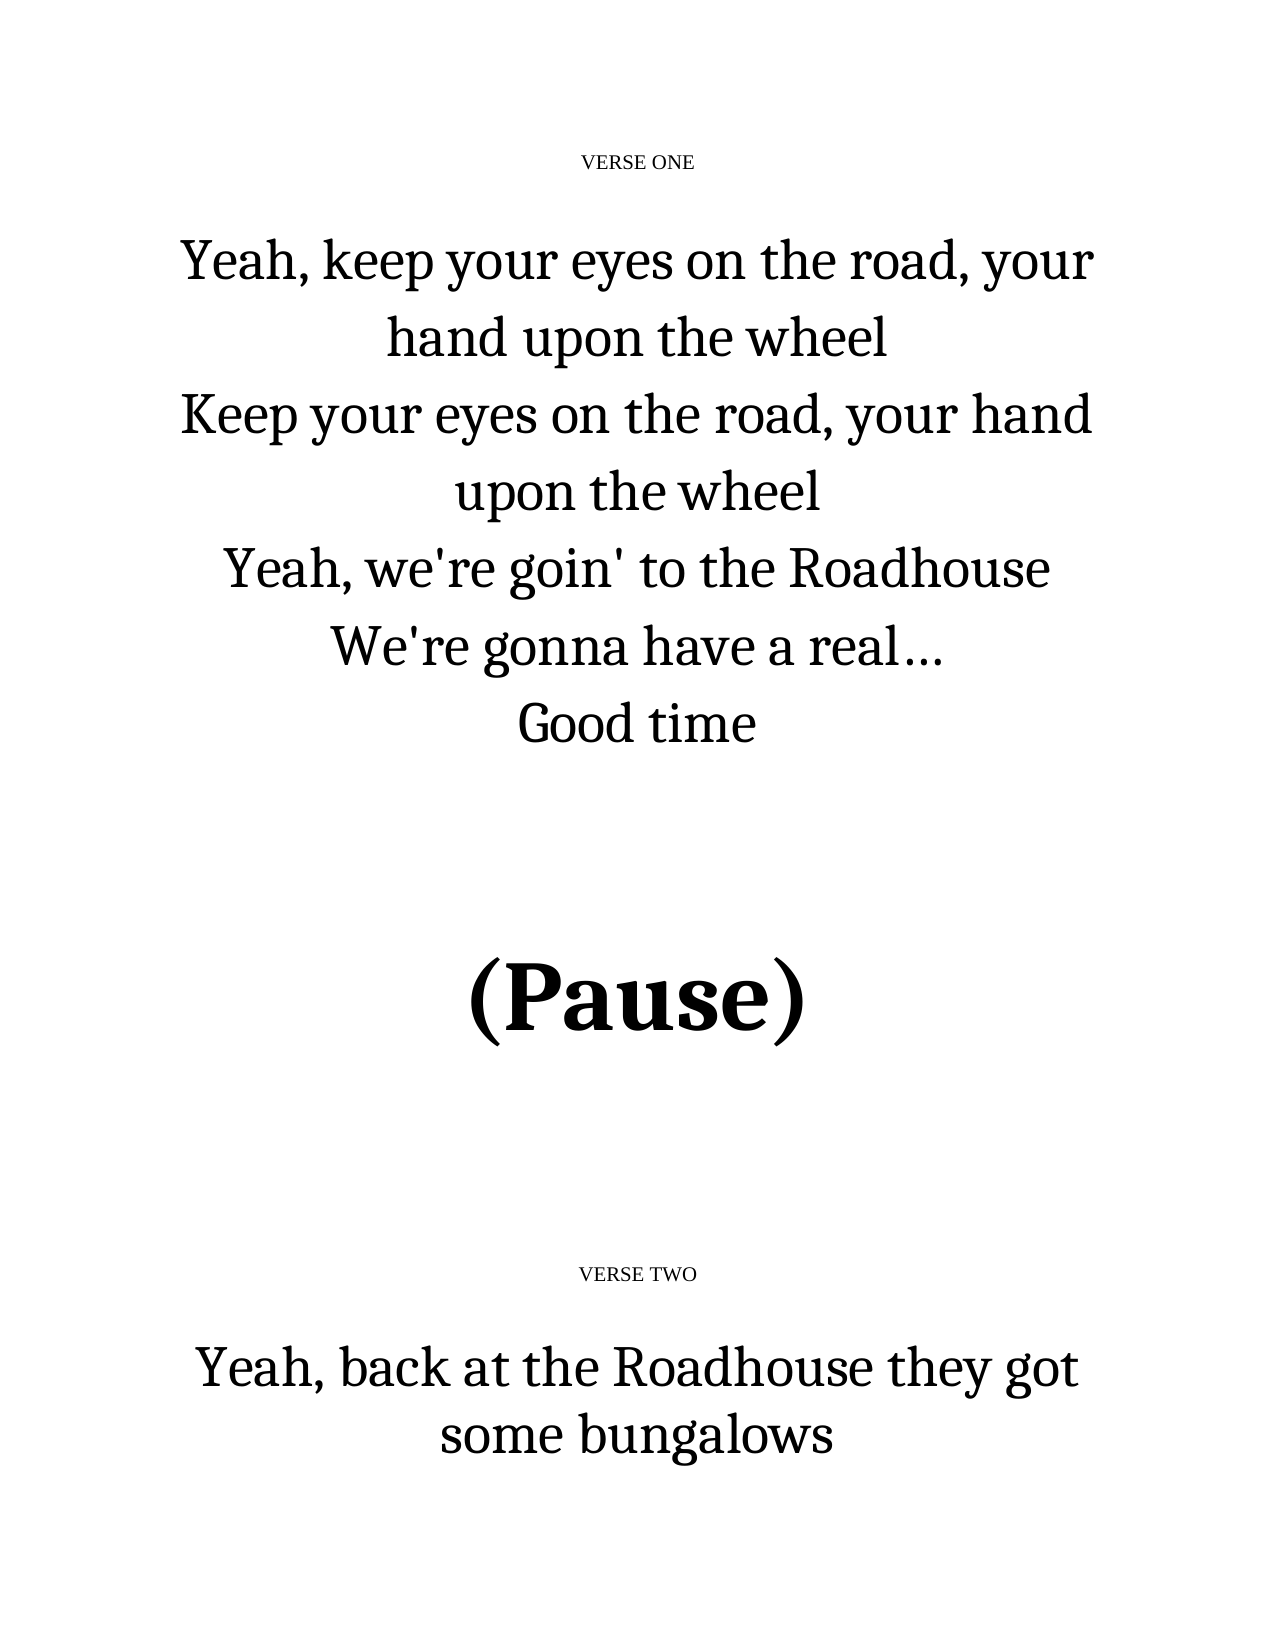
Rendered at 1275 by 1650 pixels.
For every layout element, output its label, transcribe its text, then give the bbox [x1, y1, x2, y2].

text (Pause) [150, 941, 1125, 1056]
text Yeah, back at the Roadhouse they got some bungalows [150, 1334, 1125, 1468]
text VERSE ONE [150, 150, 1125, 174]
text VERSE TWO [150, 1262, 1125, 1286]
text Yeah, keep your eyes on the road, your hand upon the wheel Keep your eyes on the road, your hand upon the wheel Yeah, we're goin' to the Roadhouse We're gonna have a real… Good time [150, 227, 1125, 757]
